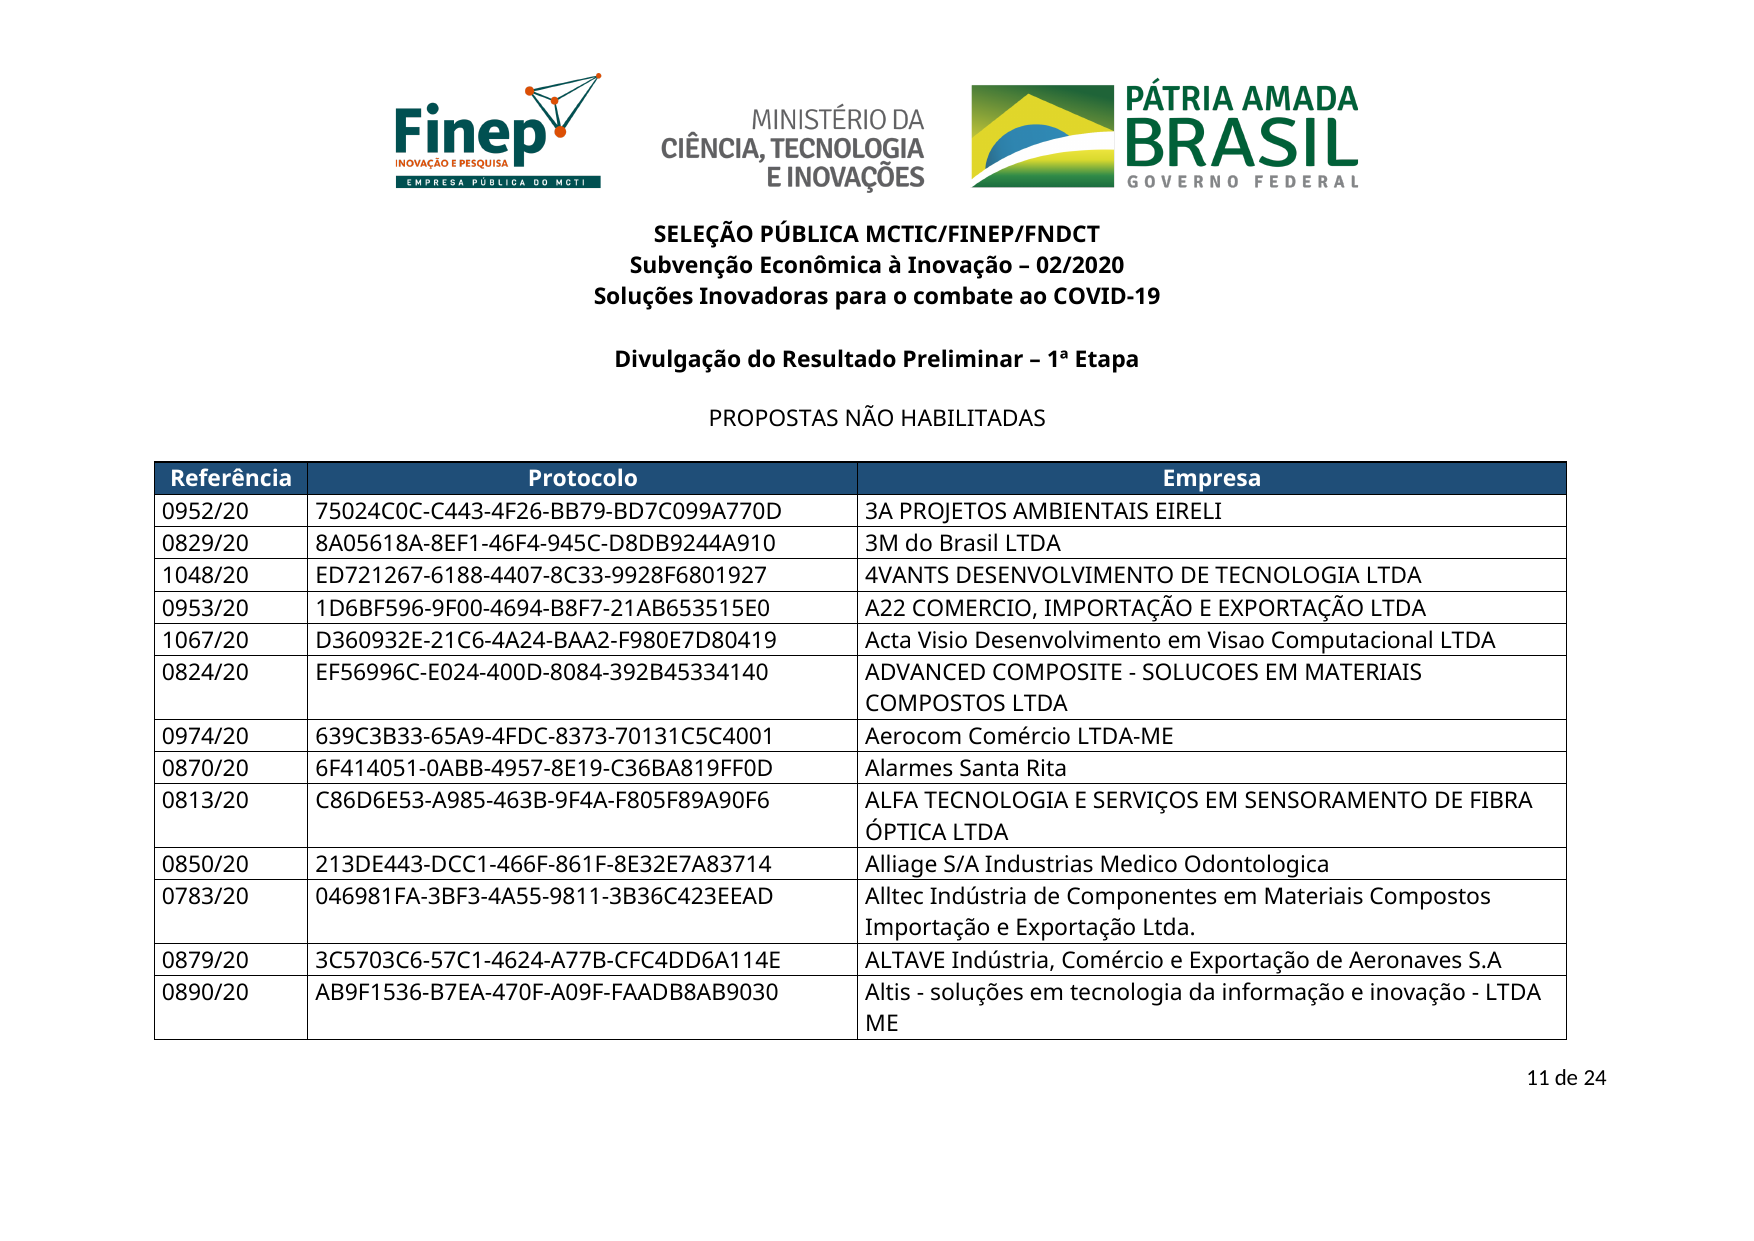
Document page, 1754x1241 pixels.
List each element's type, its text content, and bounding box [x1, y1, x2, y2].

table_cell Alarmes Santa Rita [858, 752, 1566, 783]
table_cell EF56996C-E024-400D-8084-392B45334140 [308, 656, 857, 719]
table_cell AB9F1536-B7EA-470F-A09F-FAADB8AB9030 [308, 976, 857, 1038]
table_cell 0974/20 [155, 720, 307, 751]
table_cell 4VANTS DESENVOLVIMENTO DE TECNOLOGIA LTDA [858, 559, 1566, 591]
table_cell 046981FA-3BF3-4A55-9811-3B36C423EEAD [308, 880, 857, 943]
table_cell D360932E-21C6-4A24-BAA2-F980E7D80419 [308, 624, 857, 655]
table_cell 0879/20 [155, 944, 307, 975]
table_cell 0952/20 [155, 495, 307, 526]
table_cell Alliage S/A Industrias Medico Odontologica [858, 848, 1566, 879]
table_cell ADVANCED COMPOSITE - SOLUCOES EM MATERIAIS COMPOSTOS LTDA [858, 656, 1566, 719]
table_cell 3A PROJETOS AMBIENTAIS EIRELI [858, 495, 1566, 526]
table_cell Aerocom Comércio LTDA-ME [858, 720, 1566, 751]
table_cell 1048/20 [155, 559, 307, 591]
table_cell 213DE443-DCC1-466F-861F-8E32E7A83714 [308, 848, 857, 879]
table_header Empresa [858, 463, 1566, 494]
table_cell 0870/20 [155, 752, 307, 783]
table_cell 6F414051-0ABB-4957-8E19-C36BA819FF0D [308, 752, 857, 783]
picture [395, 73, 1359, 193]
table_cell 0783/20 [155, 880, 307, 943]
table_cell 1D6BF596-9F00-4694-B8F7-21AB653515E0 [308, 592, 857, 623]
table_cell C86D6E53-A985-463B-9F4A-F805F89A90F6 [308, 784, 857, 847]
table_cell 0953/20 [155, 592, 307, 623]
table_cell Alltec Indústria de Componentes em Materiais Compostos Importação e Exportação Ltda. [858, 880, 1566, 943]
table_cell ALFA TECNOLOGIA E SERVIÇOS EM SENSORAMENTO DE FIBRA ÓPTICA LTDA [858, 784, 1566, 847]
table_cell 75024C0C-C443-4F26-BB79-BD7C099A770D [308, 495, 857, 526]
table_cell 0813/20 [155, 784, 307, 847]
table_cell 3C5703C6-57C1-4624-A77B-CFC4DD6A114E [308, 944, 857, 975]
table_cell 3M do Brasil LTDA [858, 527, 1566, 558]
table_cell Acta Visio Desenvolvimento em Visao Computacional LTDA [858, 624, 1566, 655]
table_cell A22 COMERCIO, IMPORTAÇÃO E EXPORTAÇÃO LTDA [858, 592, 1566, 623]
table_cell 1067/20 [155, 624, 307, 655]
table_header Referência [155, 463, 307, 494]
table_cell 639C3B33-65A9-4FDC-8373-70131C5C4001 [308, 720, 857, 751]
table_cell ED721267-6188-4407-8C33-9928F6801927 [308, 559, 857, 591]
table_cell ALTAVE Indústria, Comércio e Exportação de Aeronaves S.A [858, 944, 1566, 975]
table_cell 0824/20 [155, 656, 307, 719]
table_cell Altis - soluções em tecnologia da informação e inovação - LTDA ME [858, 976, 1566, 1038]
table_cell 8A05618A-8EF1-46F4-945C-D8DB9244A910 [308, 527, 857, 558]
table_cell 0829/20 [155, 527, 307, 558]
table_header Protocolo [308, 463, 857, 494]
table_cell 0850/20 [155, 848, 307, 879]
table_cell 0890/20 [155, 976, 307, 1038]
